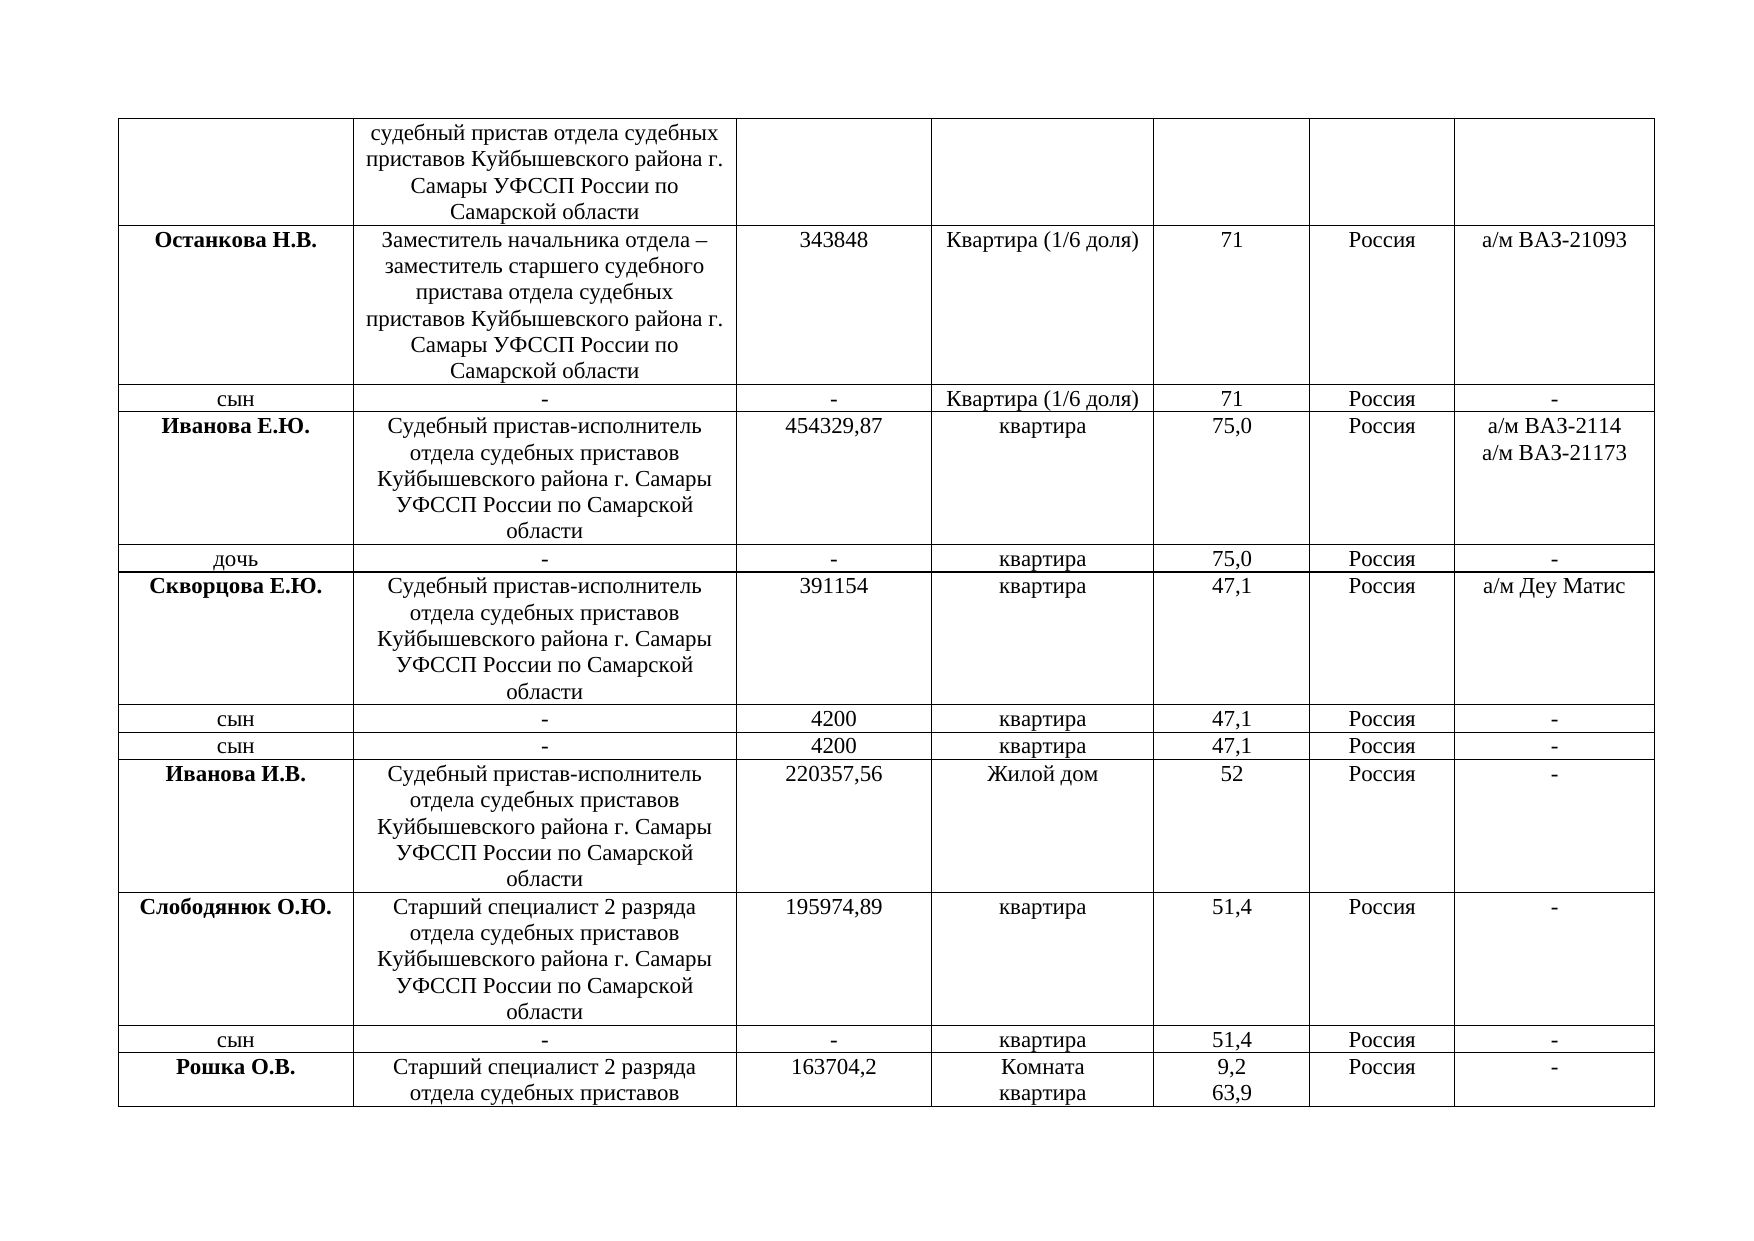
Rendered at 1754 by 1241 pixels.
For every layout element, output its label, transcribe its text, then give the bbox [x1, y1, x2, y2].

table_cell - [1455, 1053, 1654, 1106]
table_cell [119, 119, 353, 224]
table_cell - [354, 1026, 736, 1052]
table_cell квартира [932, 545, 1153, 571]
table_cell - [354, 385, 736, 411]
table_cell судебный пристав отдела судебных приставов Куйбышевского района г. Самары УФССП России по Самарской области [354, 119, 736, 224]
table_cell 51,4 [1154, 1026, 1309, 1052]
table_cell а/м ВАЗ-21093 [1455, 226, 1654, 384]
table_cell Россия [1310, 1026, 1454, 1052]
table_cell 4200 [737, 705, 931, 732]
table_cell Судебный пристав-исполнитель отдела судебных приставов Куйбышевского района г. Самары УФССП России по Самарской области [354, 760, 736, 892]
table_cell 52 [1154, 760, 1309, 892]
table_cell Россия [1310, 705, 1454, 732]
table_cell Россия [1310, 385, 1454, 411]
table_cell квартира [932, 705, 1153, 732]
table_cell 47,1 [1154, 733, 1309, 759]
table_cell сын [119, 1026, 353, 1052]
table_cell Старший специалист 2 разряда отдела судебных приставов [354, 1053, 736, 1106]
table_cell Судебный пристав-исполнитель отдела судебных приставов Куйбышевского района г. Самары УФССП России по Самарской области [354, 412, 736, 544]
table_cell - [1455, 545, 1654, 571]
table_cell Россия [1310, 226, 1454, 384]
table_cell Квартира (1/6 доля) [932, 226, 1153, 384]
table_cell Останкова Н.В. [119, 226, 353, 384]
table_cell - [1455, 385, 1654, 411]
table_cell Россия [1310, 573, 1454, 704]
table_cell - [1455, 893, 1654, 1024]
table_cell [1310, 119, 1454, 224]
table_cell [932, 119, 1153, 224]
table_cell - [737, 385, 931, 411]
table_cell сын [119, 733, 353, 759]
table_cell 51,4 [1154, 893, 1309, 1024]
table_cell - [354, 705, 736, 732]
table_cell Заместитель начальника отдела – заместитель старшего судебного пристава отдела судебных приставов Куйбышевского района г. Самары УФССП России по Самарской области [354, 226, 736, 384]
table_cell - [354, 545, 736, 571]
table_cell [1154, 119, 1309, 224]
table_cell а/м ВАЗ-2114 а/м ВАЗ-21173 [1455, 412, 1654, 544]
table_cell дочь [119, 545, 353, 571]
table_cell - [737, 1026, 931, 1052]
table_cell - [1455, 733, 1654, 759]
table_cell квартира [932, 573, 1153, 704]
table_cell 75,0 [1154, 412, 1309, 544]
table_cell [1455, 119, 1654, 224]
table_cell Россия [1310, 760, 1454, 892]
table_cell Рошка О.В. [119, 1053, 353, 1106]
table_cell 9,2 63,9 [1154, 1053, 1309, 1106]
table_cell Россия [1310, 545, 1454, 571]
table_cell 391154 [737, 573, 931, 704]
table_cell - [737, 545, 931, 571]
table_cell 195974,89 [737, 893, 931, 1024]
table_cell 47,1 [1154, 705, 1309, 732]
table_cell Слободянюк О.Ю. [119, 893, 353, 1024]
table_cell 454329,87 [737, 412, 931, 544]
table_cell Комната квартира [932, 1053, 1153, 1106]
table_cell - [354, 733, 736, 759]
table_cell Россия [1310, 893, 1454, 1024]
table_cell [737, 119, 931, 224]
table_cell 343848 [737, 226, 931, 384]
table_cell - [1455, 705, 1654, 732]
table_cell квартира [932, 1026, 1153, 1052]
table_cell квартира [932, 412, 1153, 544]
table_cell 75,0 [1154, 545, 1309, 571]
table_cell Скворцова Е.Ю. [119, 573, 353, 704]
table_cell Судебный пристав-исполнитель отдела судебных приставов Куйбышевского района г. Самары УФССП России по Самарской области [354, 573, 736, 704]
table_cell Иванова И.В. [119, 760, 353, 892]
table_cell сын [119, 385, 353, 411]
table_cell 4200 [737, 733, 931, 759]
table_cell квартира [932, 893, 1153, 1024]
table_cell 220357,56 [737, 760, 931, 892]
table_cell 71 [1154, 226, 1309, 384]
table_cell Россия [1310, 733, 1454, 759]
table_cell 71 [1154, 385, 1309, 411]
table_cell квартира [932, 733, 1153, 759]
table_cell Иванова Е.Ю. [119, 412, 353, 544]
table_cell сын [119, 705, 353, 732]
table_cell а/м Деу Матис [1455, 573, 1654, 704]
table_cell Старший специалист 2 разряда отдела судебных приставов Куйбышевского района г. Самары УФССП России по Самарской области [354, 893, 736, 1024]
table_cell Квартира (1/6 доля) [932, 385, 1153, 411]
table_cell - [1455, 760, 1654, 892]
table_cell 163704,2 [737, 1053, 931, 1106]
table_cell Россия [1310, 412, 1454, 544]
table_cell 47,1 [1154, 573, 1309, 704]
table_cell Жилой дом [932, 760, 1153, 892]
table_cell Россия [1310, 1053, 1454, 1106]
table_cell - [1455, 1026, 1654, 1052]
